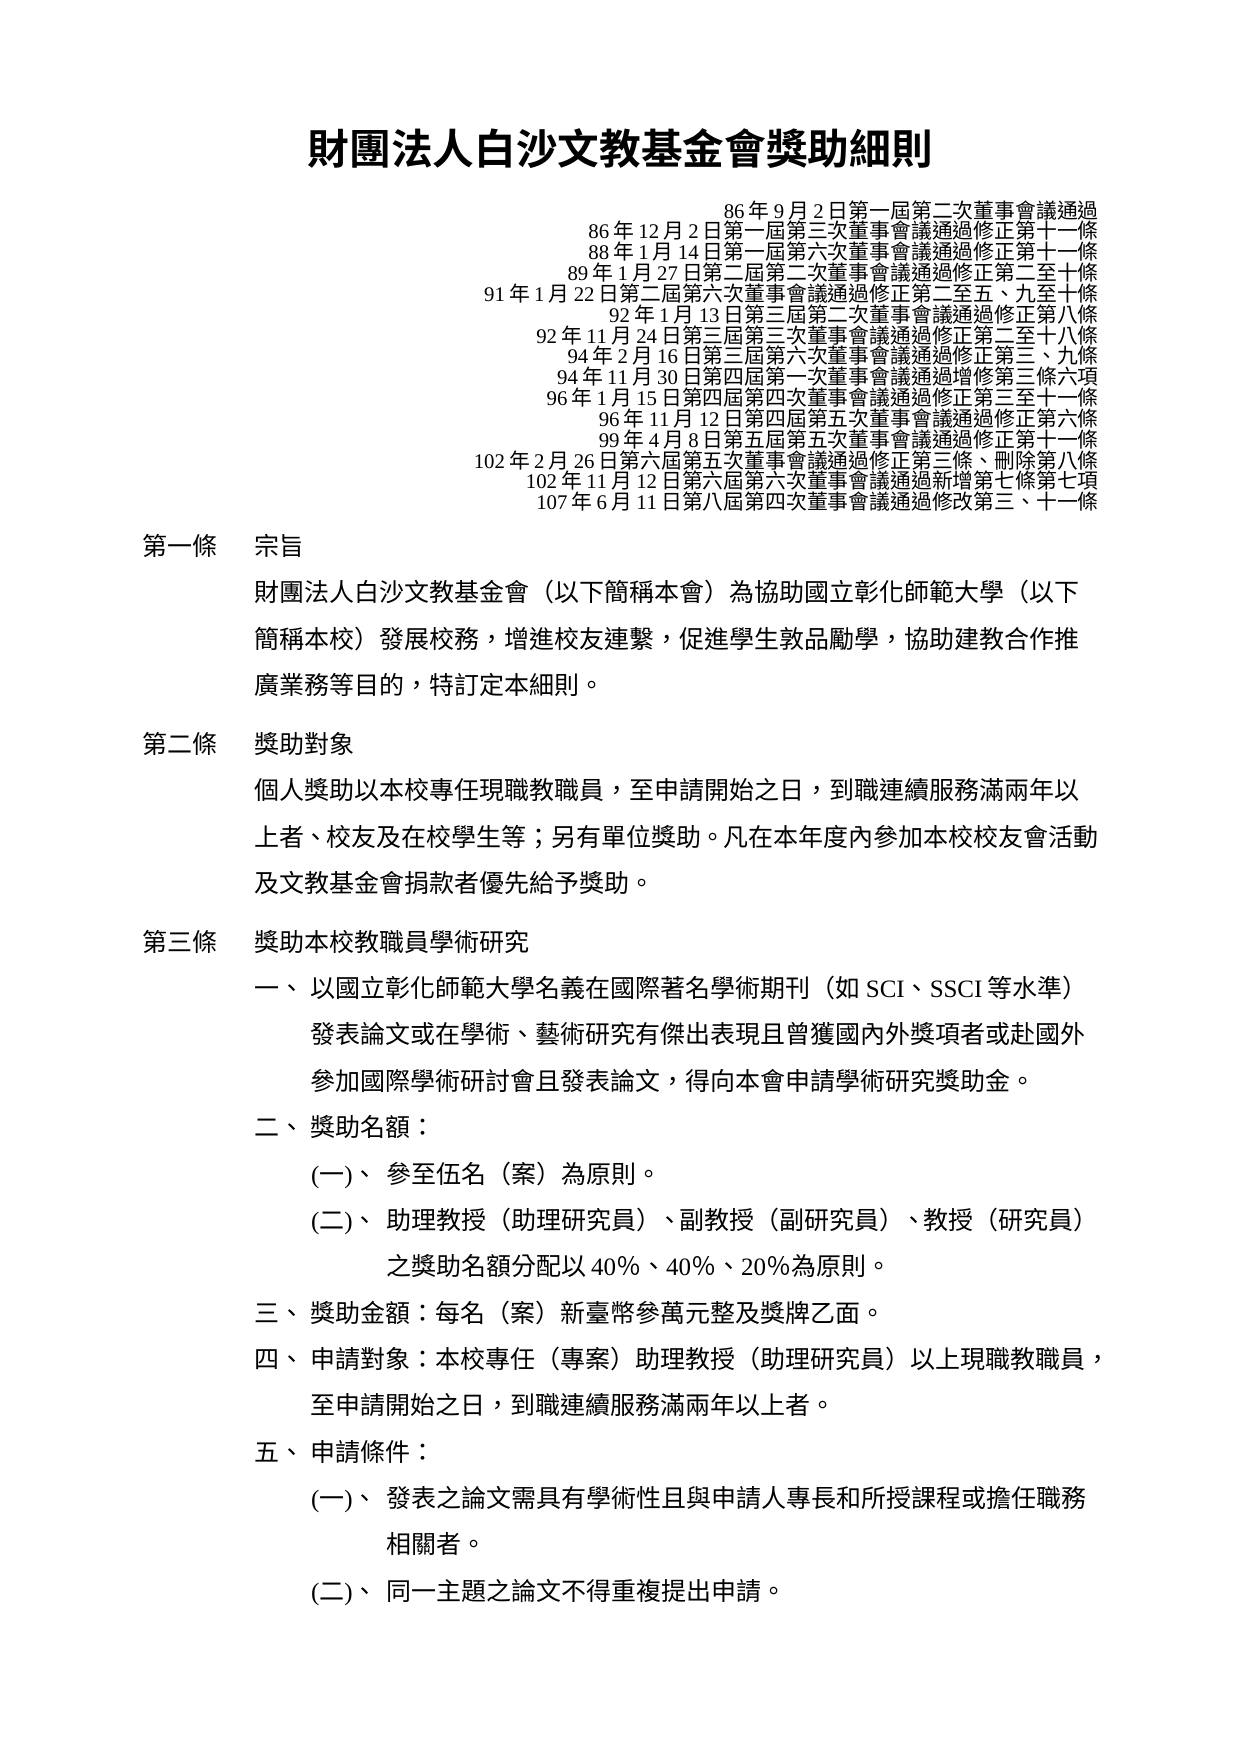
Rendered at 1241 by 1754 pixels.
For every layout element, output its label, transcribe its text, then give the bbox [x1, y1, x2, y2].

text 財團法人白沙文教基金會（以下簡稱本會）為協助國立彰化師範大學（以下簡稱本校）發展校務，增進校友連繫，促進學生敦品勵學，協助建教合作推廣業務等目的，特訂定本細則。 [254, 573, 1098, 702]
text 94年11月30日第四屆第一次董事會議通過增修第三條六項 [142, 368, 1098, 389]
list 申請對象：本校專任（專案）助理教授（助理研究員）以上現職教職員，至申請開始之日，到職連續服務滿兩年以上者。 [254, 1339, 1098, 1422]
text 86年9月2日第一屆第二次董事會議通過 [142, 201, 1098, 222]
text 財團法人白沙文教基金會獎助細則 [142, 118, 1098, 176]
list 獎助本校教職員學術研究 [142, 922, 1098, 958]
list 以國立彰化師範大學名義在國際著名學術期刊（如SCI、SSCI等水準）發表論文或在學術、藝術研究有傑出表現且曾獲國內外獎項者或赴國外參加國際學術研討會且發表論文，得向本會申請學術研究獎助金。 [254, 969, 1098, 1098]
list 參至伍名（案）為原則。 [311, 1154, 1098, 1190]
text 92年11月24日第三屆第三次董事會議通過修正第二至十八條 [142, 326, 1098, 347]
list 同一主題之論文不得重複提出申請。 [311, 1571, 1098, 1607]
list 宗旨 [142, 526, 1098, 563]
list 獎助名額： [254, 1108, 1098, 1144]
text 96年1月15日第四屆第四次董事會議通過修正第三至十一條 [142, 389, 1098, 410]
text 102年2月26日第六屆第五次董事會議通過修正第三條、刪除第八條 [142, 451, 1098, 472]
list 獎助對象 [142, 724, 1098, 761]
text 92年1月13日第三屆第二次董事會議通過修正第八條 [142, 306, 1098, 326]
list 發表之論文需具有學術性且與申請人專長和所授課程或擔任職務相關者。 [311, 1478, 1098, 1561]
text 91年1月22日第二屆第六次董事會議通過修正第二至五、九至十條 [142, 285, 1098, 306]
text 96年11月12日第四屆第五次董事會議通過修正第六條 [142, 410, 1098, 431]
text 102年11月12日第六屆第六次董事會議通過新增第七條第七項 [142, 472, 1098, 493]
list 申請條件： [254, 1432, 1098, 1468]
text 88年1月14日第一屆第六次董事會議通過修正第十一條 [142, 243, 1098, 264]
text 99年4月8日第五屆第五次董事會議通過修正第十一條 [142, 431, 1098, 451]
list 獎助金額：每名（案）新臺幣參萬元整及獎牌乙面。 [254, 1293, 1098, 1329]
text 94年2月16日第三屆第六次董事會議通過修正第三、九條 [142, 347, 1098, 368]
text 107年6月11日第八屆第四次董事會議通過修改第三、十一條 [142, 493, 1098, 514]
text 89年1月27日第二屆第二次董事會議通過修正第二至十條 [142, 264, 1098, 285]
list 助理教授（助理研究員）、副教授（副研究員）、教授（研究員）之獎助名額分配以40％、40％、20％為原則。 [311, 1200, 1098, 1283]
text 個人獎助以本校專任現職教職員，至申請開始之日，到職連續服務滿兩年以上者、校友及在校學生等；另有單位獎助。凡在本年度內參加本校校友會活動及文教基金會捐款者優先給予獎助。 [254, 771, 1098, 900]
text 86年12月2日第一屆第三次董事會議通過修正第十一條 [142, 222, 1098, 243]
